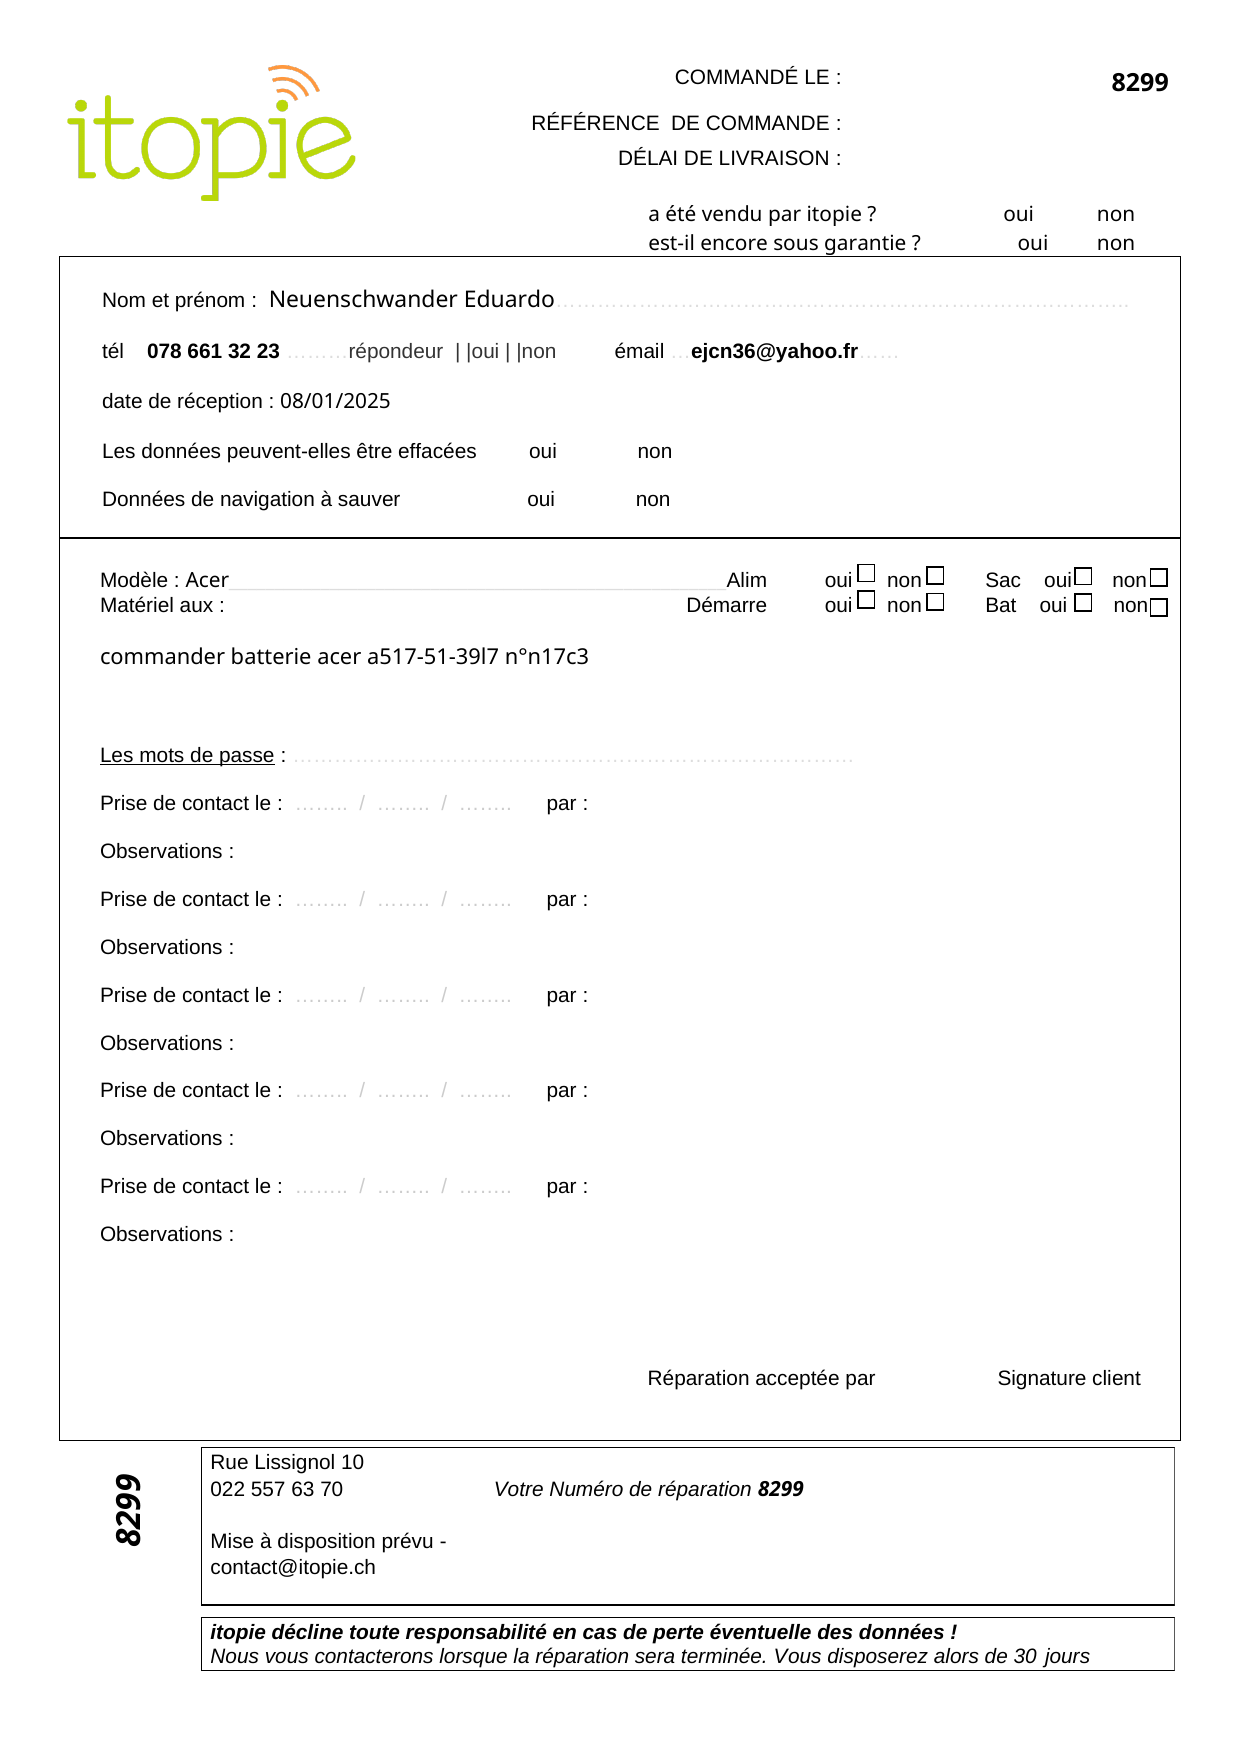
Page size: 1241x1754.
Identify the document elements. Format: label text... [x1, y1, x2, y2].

table_header 8299 [847, 59, 1180, 104]
text Observations : [60, 1123, 1180, 1150]
text Observations : [60, 836, 1180, 863]
table_cell itopie décline toute responsabilité en cas de perte éventuelle des données ! Nous vous contacterons lorsque la réparation sera terminée. Vous disposerez alors de 30 jours [195, 1611, 1180, 1677]
text Modèle : Acer Alim oui non Sac oui non [879, 562, 925, 590]
text Nom et prénom : Neuenschwander Eduardo……………………………………………………………………….. [60, 280, 1180, 314]
text Les mots de passe : ……………………………………………………………………… [60, 740, 1180, 767]
table_cell DÉLAI DE LIVRAISON : [490, 140, 847, 175]
text Prise de contact le : …….. / …….. / …….. par : [60, 883, 1180, 911]
text Observations : [60, 931, 1180, 958]
text Prise de contact le : …….. / …….. / …….. par : [60, 979, 1180, 1006]
table_header Rue Lissignol 10 022 557 63 70 Votre Numéro de réparation 8299 Mise à disposition prévu - contact@itopie.ch [195, 1441, 1180, 1611]
text Modèle : Acer Alim oui non Sac oui non [948, 562, 1180, 590]
table_header 8299 [59, 1441, 195, 1677]
text Données de navigation à sauver oui non [60, 484, 1180, 511]
text a été vendu par itopie ? oui non [59, 199, 1181, 228]
table_cell [847, 140, 1180, 175]
text Prise de contact le : …….. / …….. / …….. par : [60, 1171, 1180, 1198]
text tél 078 661 32 23 ………répondeur | |oui | |non émail …ejcn36@yahoo.fr…… [60, 335, 1180, 362]
text Observations : [60, 1219, 1180, 1246]
text Matériel aux : Démarre oui non Bat oui non [60, 590, 1180, 617]
text date de réception : 08/01/2025 [60, 383, 1180, 415]
text Les données peuvent-elles être effacées oui non [60, 436, 1180, 463]
text Prise de contact le : …….. / …….. / …….. par : [60, 1075, 1180, 1102]
text Prise de contact le : …….. / …….. / …….. par : [60, 788, 1180, 815]
table_cell [847, 105, 1180, 140]
table_header COMMANDÉ LE : [490, 59, 847, 104]
text Réparation acceptée par Signature client [60, 1363, 1180, 1390]
text commander batterie acer a517-51-39l7 n°n17c3 [60, 638, 1180, 671]
text Modèle : Acer Alim oui non Sac oui non [60, 562, 856, 590]
text Observations : [60, 1027, 1180, 1054]
picture [67, 65, 356, 201]
table_cell RÉFÉRENCE DE COMMANDE : [490, 105, 847, 140]
text est-il encore sous garantie ? oui non [59, 228, 1181, 256]
